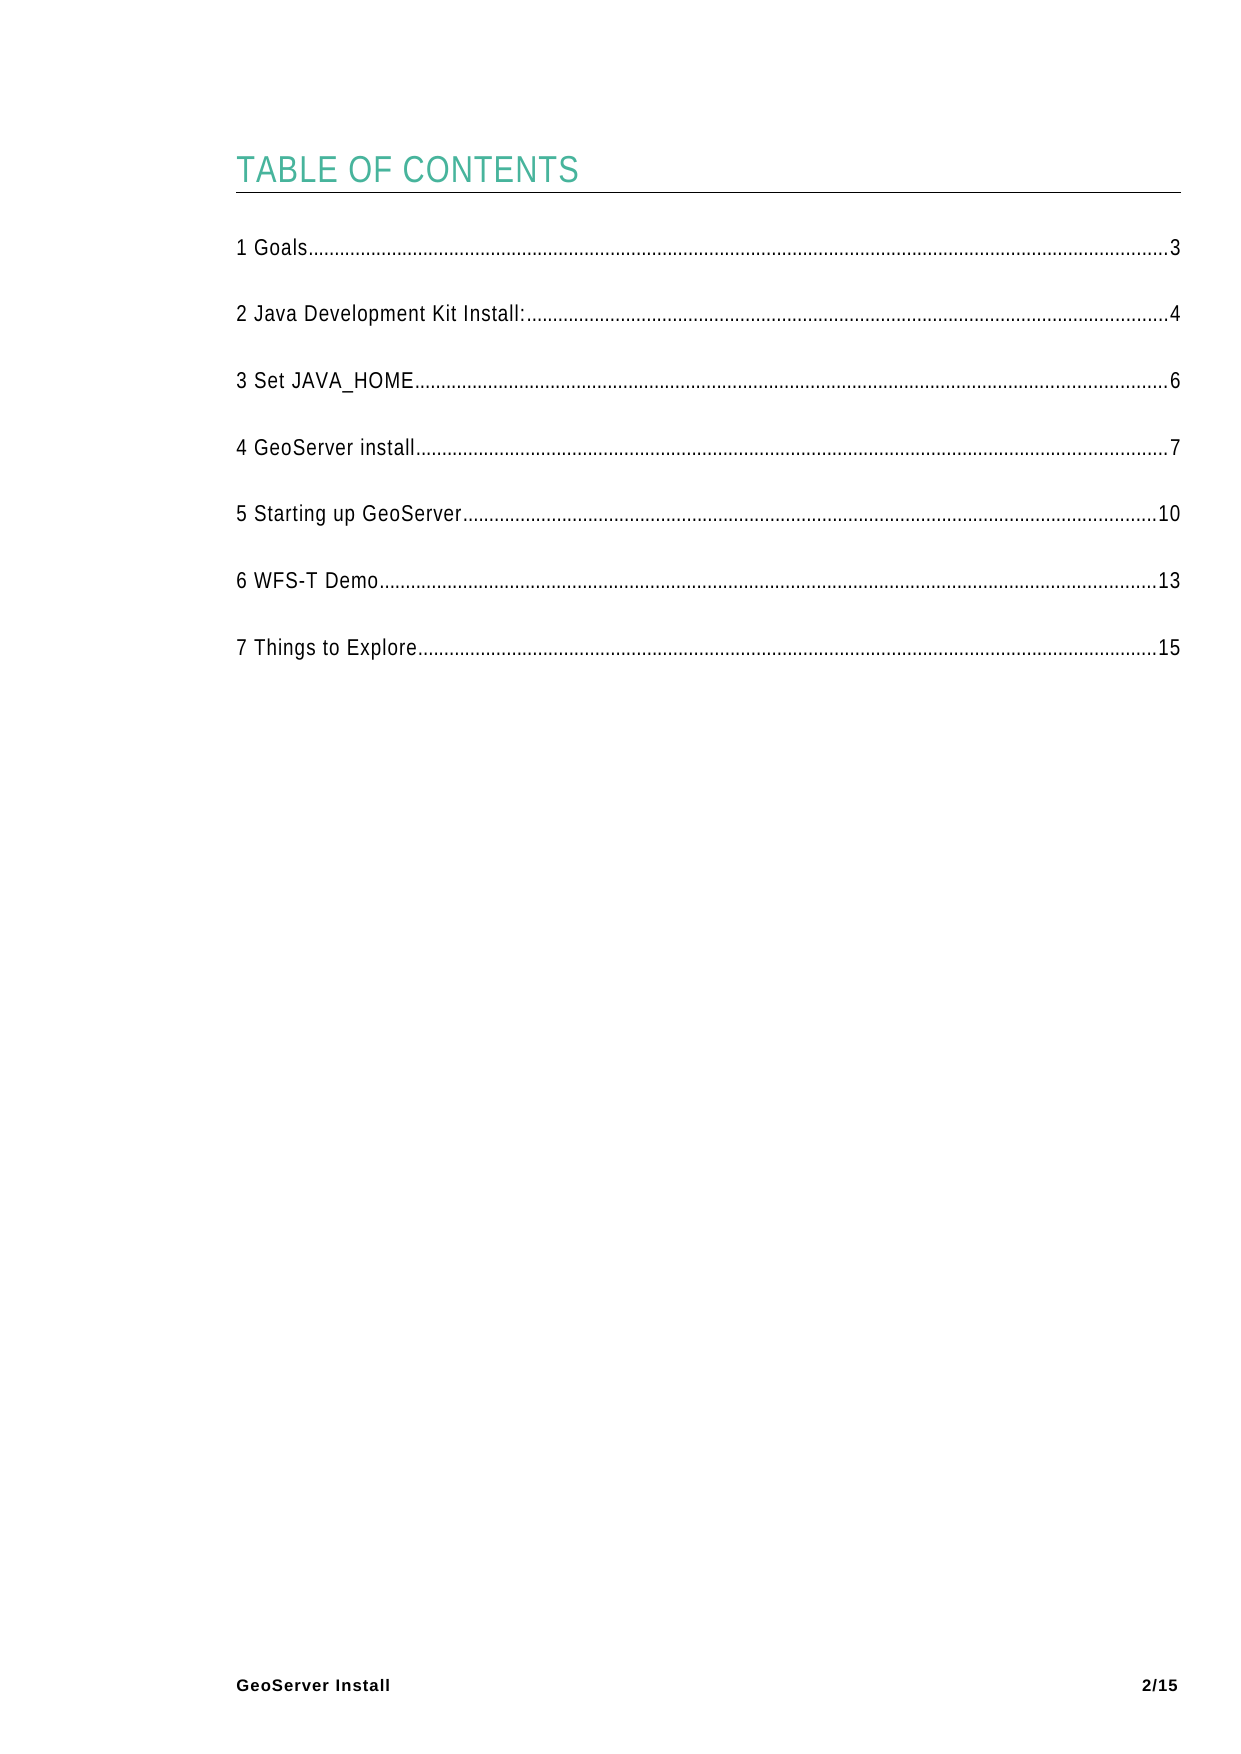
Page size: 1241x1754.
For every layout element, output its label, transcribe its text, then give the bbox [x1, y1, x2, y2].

text 3 Set JAVA_HOME 6 [236, 356, 1181, 393]
title Table of Contents [236, 147, 1181, 192]
text 5 Starting up GeoServer 10 [236, 489, 1181, 527]
text 2 Java Development Kit Install: 4 [236, 289, 1181, 327]
text 1 Goals 3 [236, 223, 1181, 260]
text 7 Things to Explore 15 [236, 623, 1181, 660]
text 4 GeoServer install 7 [236, 423, 1181, 460]
text 6 WFS-T Demo 13 [236, 556, 1181, 593]
